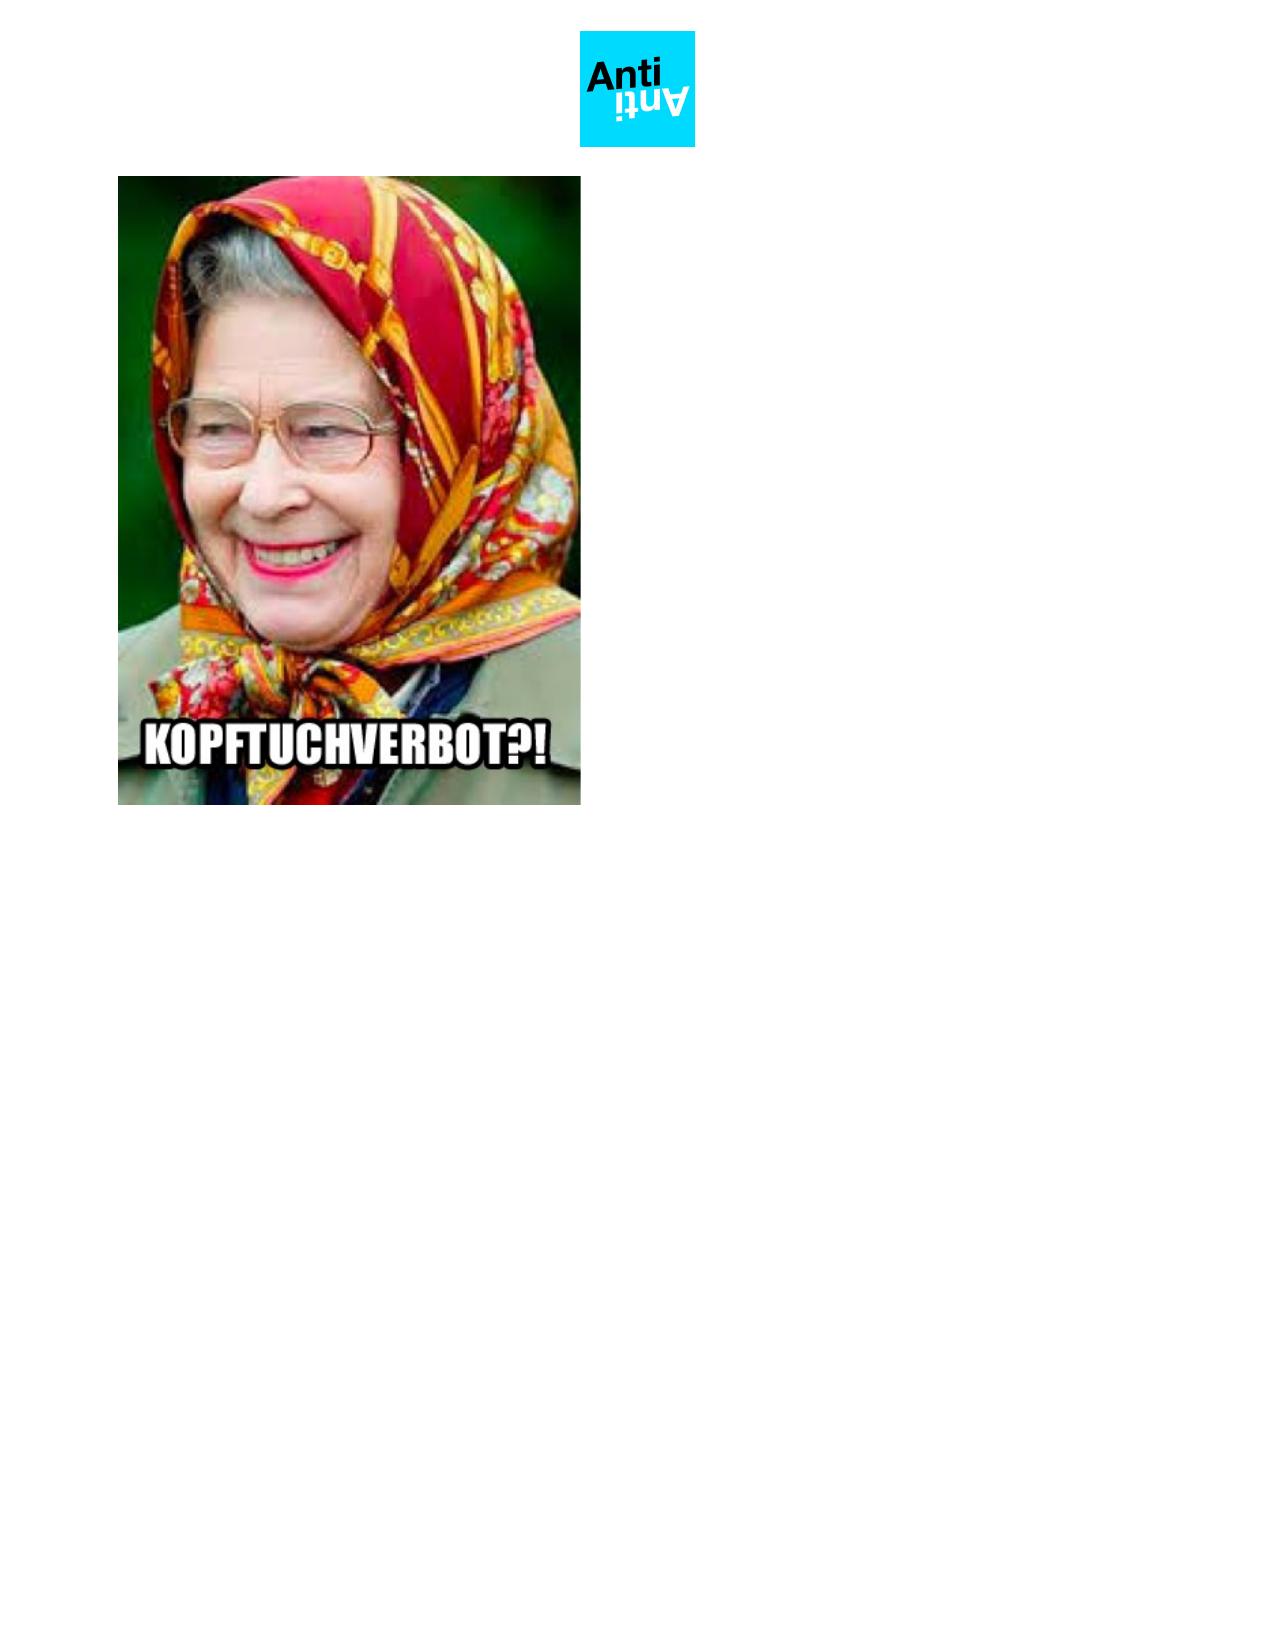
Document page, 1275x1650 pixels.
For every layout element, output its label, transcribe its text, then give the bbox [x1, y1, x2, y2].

picture [580, 31, 696, 147]
picture [118, 176, 581, 805]
text Beispiel-Memes von no-hate-speech.de [581, 176, 1157, 804]
